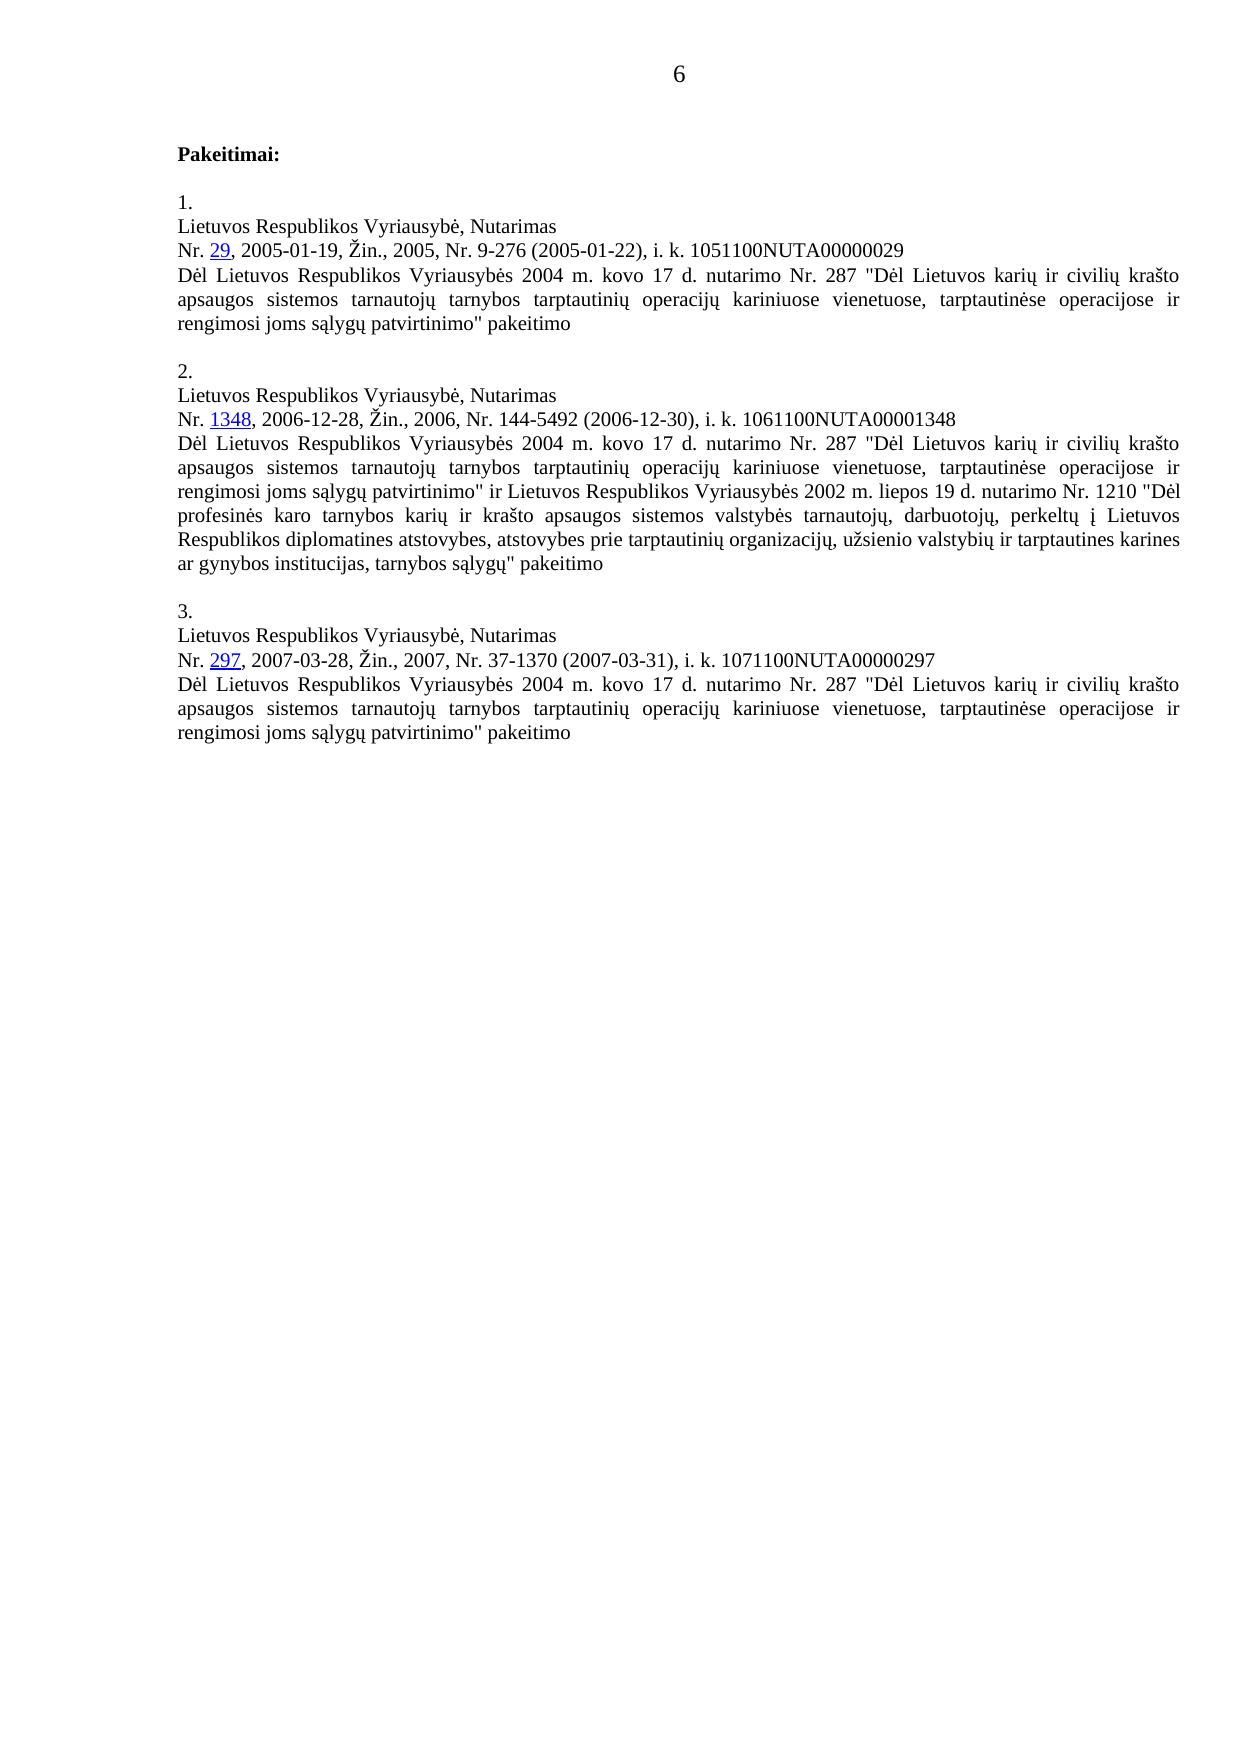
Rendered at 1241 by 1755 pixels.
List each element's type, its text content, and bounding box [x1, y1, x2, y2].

text Dėl Lietuvos Respublikos Vyriausybės 2004 m. kovo 17 d. nutarimo Nr. 287 "Dėl Lietuvos karių ir civilių krašto apsaugos sistemos tarnautojų tarnybos tarptautinių operacijų kariniuose vienetuose, tarptautinėse operacijose ir rengimosi joms sąlygų patvirtinimo" pakeitimo [177, 672, 1181, 744]
text 2. [177, 359, 1181, 383]
text Dėl Lietuvos Respublikos Vyriausybės 2004 m. kovo 17 d. nutarimo Nr. 287 "Dėl Lietuvos karių ir civilių krašto apsaugos sistemos tarnautojų tarnybos tarptautinių operacijų kariniuose vienetuose, tarptautinėse operacijose ir rengimosi joms sąlygų patvirtinimo" ir Lietuvos Respublikos Vyriausybės 2002 m. liepos 19 d. nutarimo Nr. 1210 "Dėl profesinės karo tarnybos karių ir krašto apsaugos sistemos valstybės tarnautojų, darbuotojų, perkeltų į Lietuvos Respublikos diplomatines atstovybes, atstovybes prie tarptautinių organizacijų, užsienio valstybių ir tarptautines karines ar gynybos institucijas, tarnybos sąlygų" pakeitimo [177, 431, 1181, 575]
text 3. [177, 599, 1181, 623]
text Lietuvos Respublikos Vyriausybė, Nutarimas [177, 383, 1181, 407]
text Lietuvos Respublikos Vyriausybė, Nutarimas [177, 623, 1181, 647]
text Nr. 297, 2007-03-28, Žin., 2007, Nr. 37-1370 (2007-03-31), i. k. 1071100NUTA00000297 [177, 647, 1181, 672]
text Pakeitimai: [177, 142, 1181, 166]
text 1. [177, 190, 1181, 214]
text Nr. 29, 2005-01-19, Žin., 2005, Nr. 9-276 (2005-01-22), i. k. 1051100NUTA00000029 [177, 238, 1181, 262]
text Nr. 1348, 2006-12-28, Žin., 2006, Nr. 144-5492 (2006-12-30), i. k. 1061100NUTA00001348 [177, 407, 1181, 431]
text Dėl Lietuvos Respublikos Vyriausybės 2004 m. kovo 17 d. nutarimo Nr. 287 "Dėl Lietuvos karių ir civilių krašto apsaugos sistemos tarnautojų tarnybos tarptautinių operacijų kariniuose vienetuose, tarptautinėse operacijose ir rengimosi joms sąlygų patvirtinimo" pakeitimo [177, 262, 1181, 335]
text Lietuvos Respublikos Vyriausybė, Nutarimas [177, 214, 1181, 238]
